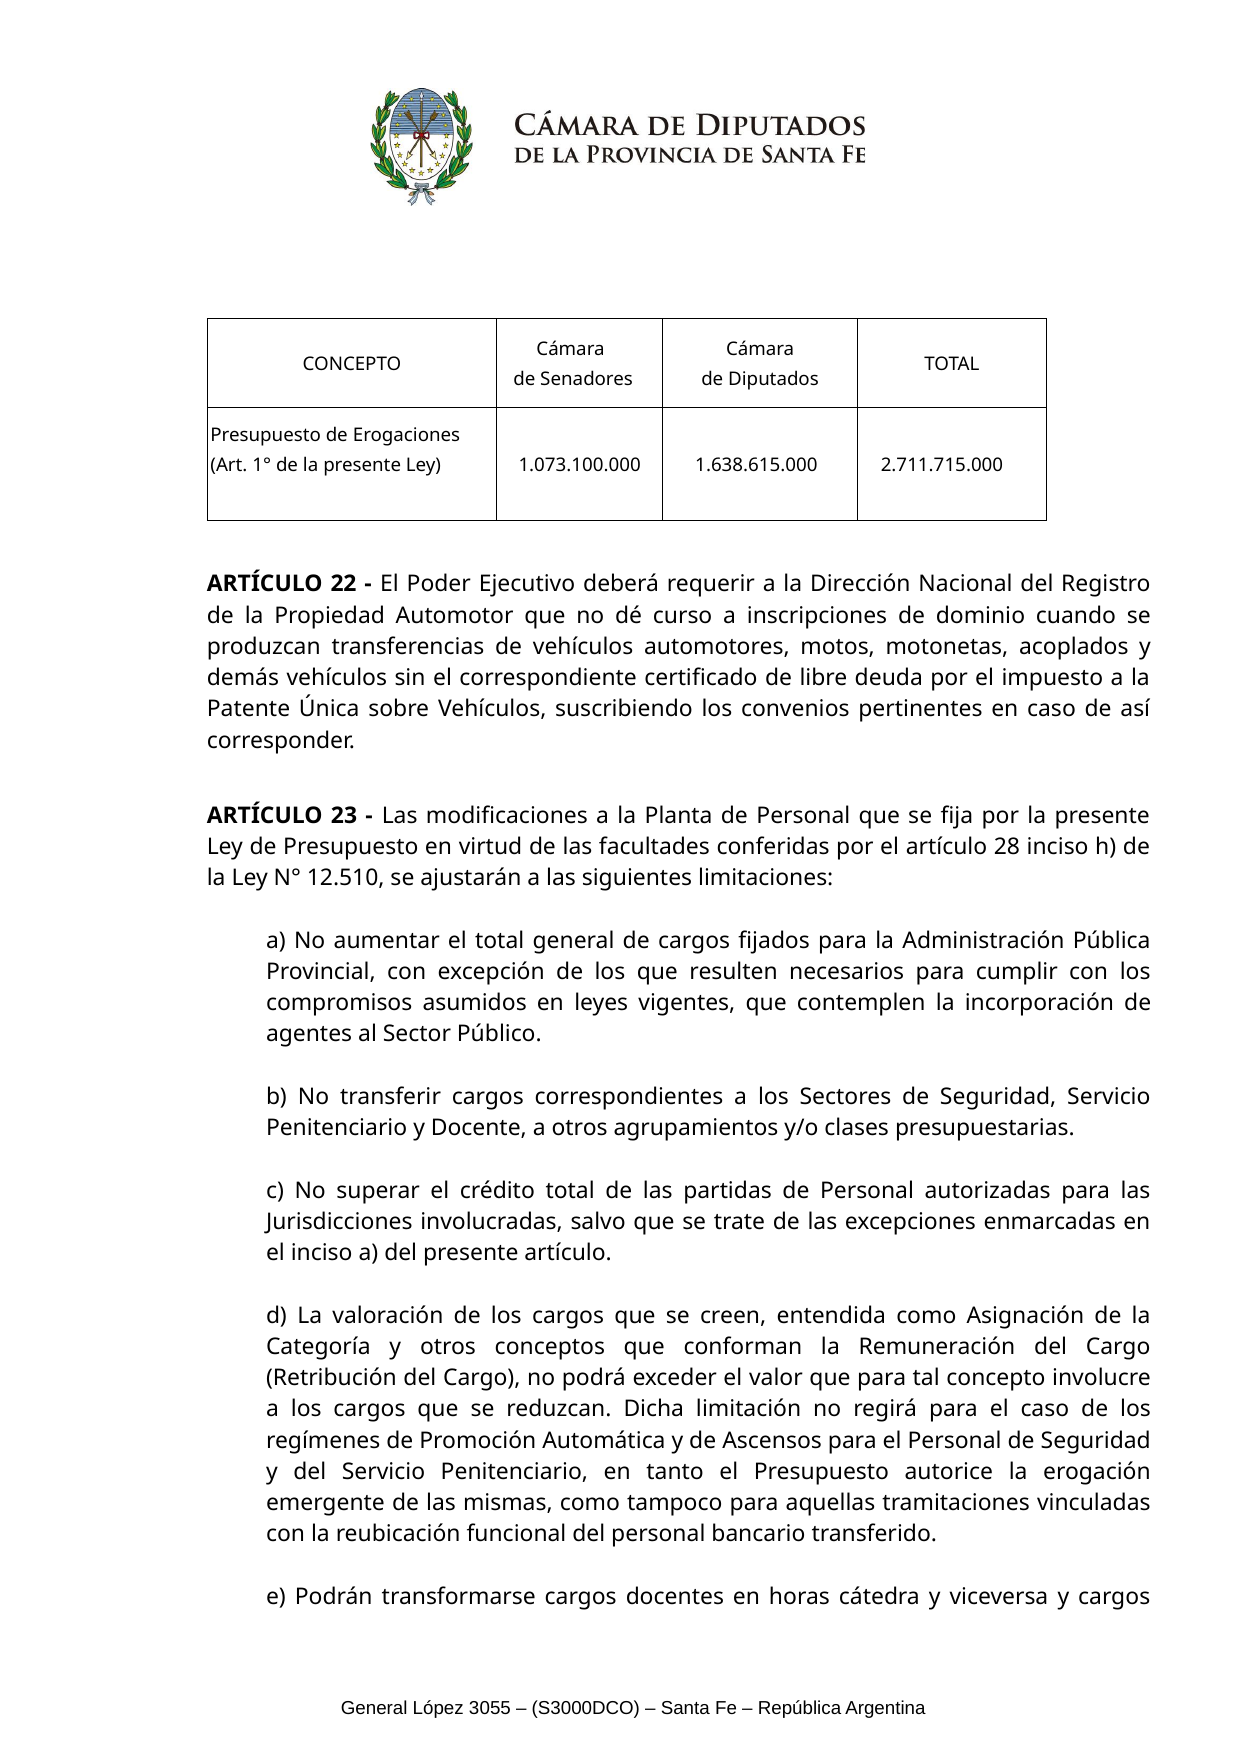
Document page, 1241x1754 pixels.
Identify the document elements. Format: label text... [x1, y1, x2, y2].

text ARTÍCULO 23 - Las modificaciones a la Planta de Personal que se fija por la presente Ley de Presupuesto en virtud de las facultades conferidas por el artículo 28 inciso h) de la Ley N° 12.510, se ajustarán a las siguientes limitaciones: [207, 799, 1152, 892]
picture [370, 88, 866, 210]
table_cell 1.073.100.000 [497, 408, 662, 520]
text e) Podrán transformarse cargos docentes en horas cátedra y viceversa y cargos [266, 1580, 1152, 1611]
text c) No superar el crédito total de las partidas de Personal autorizadas para las Jurisdicciones involucradas, salvo que se trate de las excepciones enmarcadas en el inciso a) del presente artículo. [266, 1174, 1152, 1267]
table_cell 1.638.615.000 [663, 408, 857, 520]
table_cell Presupuesto de Erogaciones (Art. 1° de la presente Ley) [208, 408, 496, 520]
text d) La valoración de los cargos que se creen, entendida como Asignación de la Categoría y otros conceptos que conforman la Remuneración del Cargo (Retribución del Cargo), no podrá exceder el valor que para tal concepto involucre a los cargos que se reduzcan. Dicha limitación no regirá para el caso de los regímenes de Promoción Automática y de Ascensos para el Personal de Seguridad y del Servicio Penitenciario, en tanto el Presupuesto autorice la erogación emergente de las mismas, como tampoco para aquellas tramitaciones vinculadas con la reubicación funcional del personal bancario transferido. [266, 1299, 1152, 1549]
table_header Cámara de Diputados [663, 319, 857, 407]
table_header Cámara de Senadores [497, 319, 662, 407]
text ARTÍCULO 22 - El Poder Ejecutivo deberá requerir a la Dirección Nacional del Registro de la Propiedad Automotor que no dé curso a inscripciones de dominio cuando se produzcan transferencias de vehículos automotores, motos, motonetas, acoplados y demás vehículos sin el correspondiente certificado de libre deuda por el impuesto a la Patente Única sobre Vehículos, suscribiendo los convenios pertinentes en caso de así corresponder. [207, 567, 1152, 755]
text a) No aumentar el total general de cargos fijados para la Administración Pública Provincial, con excepción de los que resulten necesarios para cumplir con los compromisos asumidos en leyes vigentes, que contemplen la incorporación de agentes al Sector Público. [266, 924, 1152, 1049]
table_header TOTAL [858, 319, 1046, 407]
table_cell 2.711.715.000 [858, 408, 1046, 520]
text b) No transferir cargos correspondientes a los Sectores de Seguridad, Servicio Penitenciario y Docente, a otros agrupamientos y/o clases presupuestarias. [266, 1080, 1152, 1142]
table_header CONCEPTO [208, 319, 496, 407]
